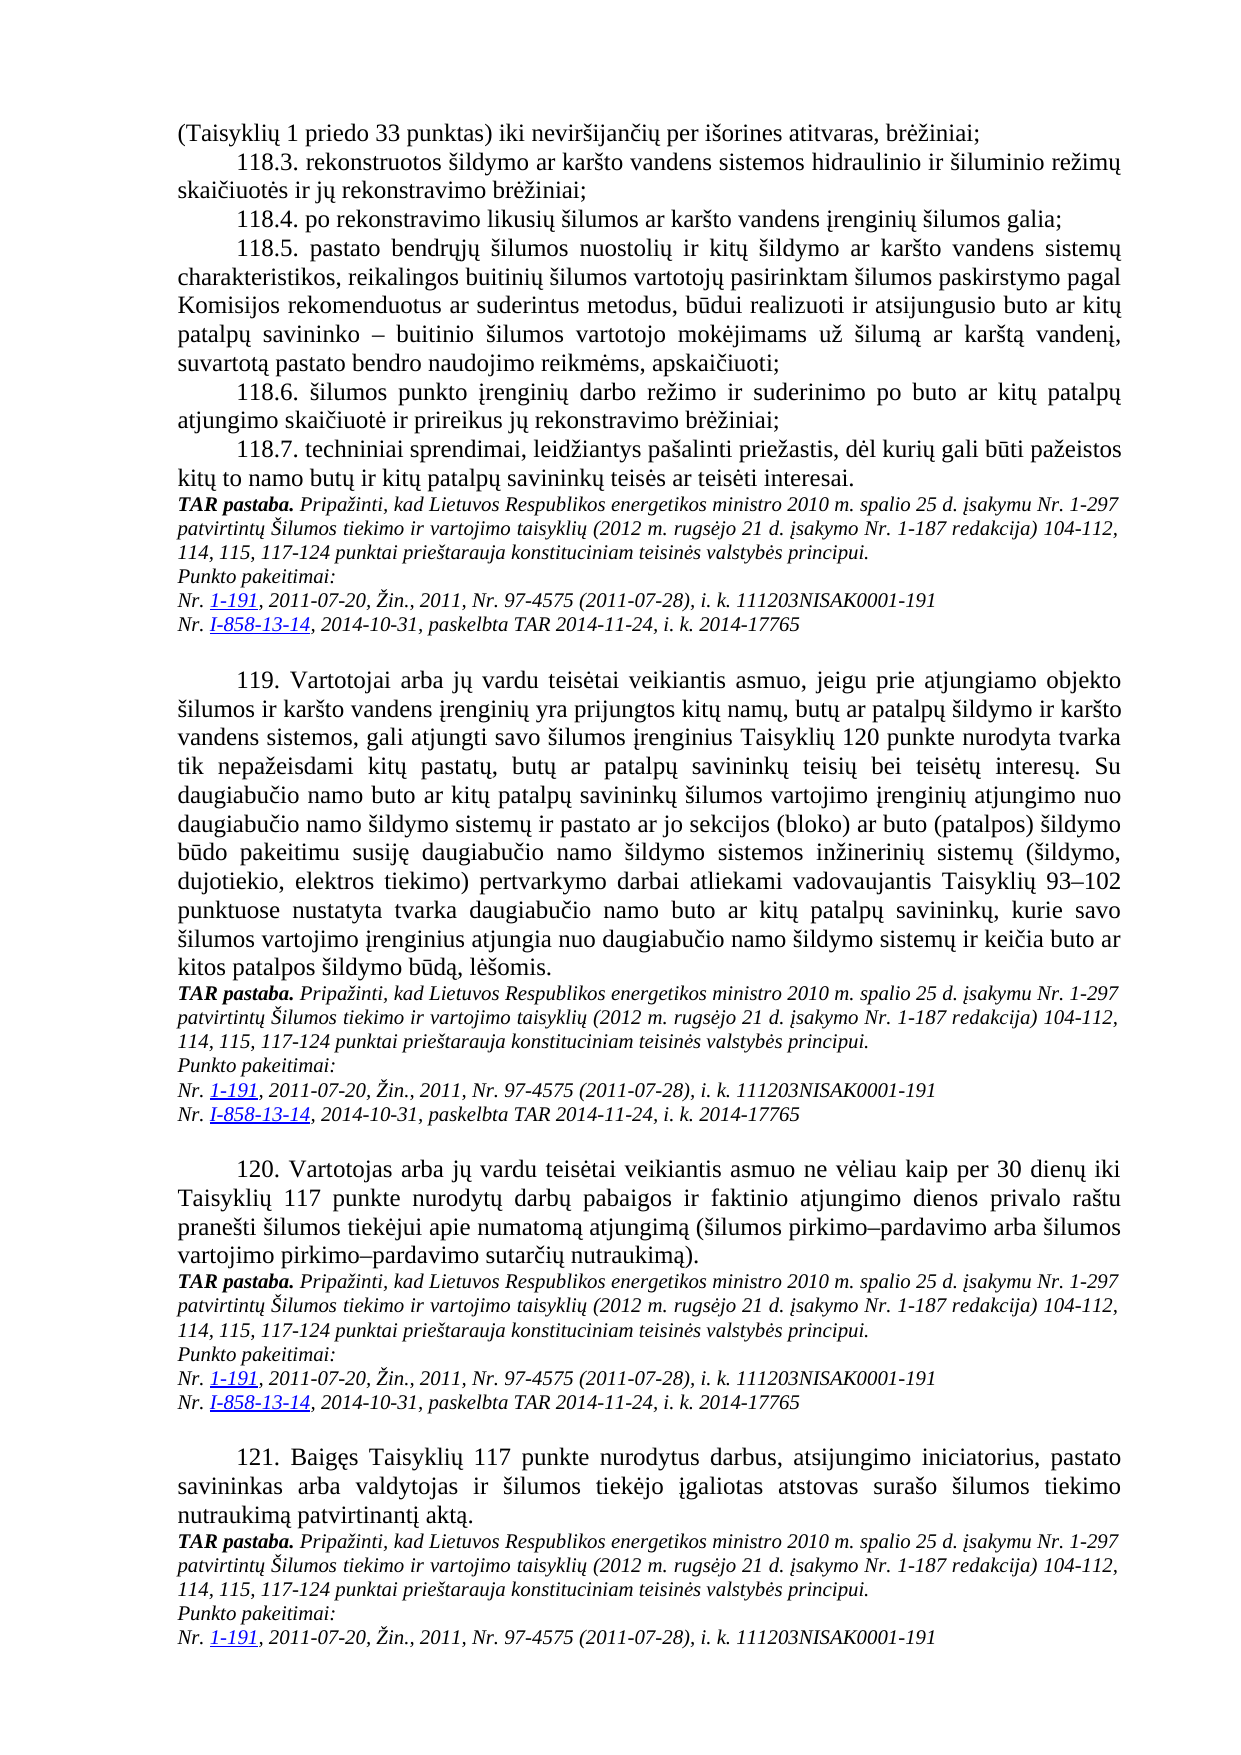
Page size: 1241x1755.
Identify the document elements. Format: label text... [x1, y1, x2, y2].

text (Taisyklių 1 priedo 33 punktas) iki neviršijančių per išorines atitvaras, brėžiniai; [177, 118, 1122, 147]
text Nr. 1-191, 2011-07-20, Žin., 2011, Nr. 97-4575 (2011-07-28), i. k. 111203NISAK0001-191 [177, 588, 1122, 612]
text TAR pastaba. Pripažinti, kad Lietuvos Respublikos energetikos ministro 2010 m. spalio 25 d. įsakymu Nr. 1-297 patvirtintų Šilumos tiekimo ir vartojimo taisyklių (2012 m. rugsėjo 21 d. įsakymo Nr. 1-187 redakcija) 104-112, 114, 115, 117-124 punktai prieštarauja konstituciniam teisinės valstybės principui. [177, 1529, 1122, 1601]
text Nr. I-858-13-14, 2014-10-31, paskelbta TAR 2014-11-24, i. k. 2014-17765 [177, 612, 1122, 636]
text TAR pastaba. Pripažinti, kad Lietuvos Respublikos energetikos ministro 2010 m. spalio 25 d. įsakymu Nr. 1-297 patvirtintų Šilumos tiekimo ir vartojimo taisyklių (2012 m. rugsėjo 21 d. įsakymo Nr. 1-187 redakcija) 104-112, 114, 115, 117-124 punktai prieštarauja konstituciniam teisinės valstybės principui. [177, 981, 1122, 1053]
text TAR pastaba. Pripažinti, kad Lietuvos Respublikos energetikos ministro 2010 m. spalio 25 d. įsakymu Nr. 1-297 patvirtintų Šilumos tiekimo ir vartojimo taisyklių (2012 m. rugsėjo 21 d. įsakymo Nr. 1-187 redakcija) 104-112, 114, 115, 117-124 punktai prieštarauja konstituciniam teisinės valstybės principui. [177, 492, 1122, 564]
text Punkto pakeitimai: [177, 1342, 1122, 1366]
text Nr. 1-191, 2011-07-20, Žin., 2011, Nr. 97-4575 (2011-07-28), i. k. 111203NISAK0001-191 [177, 1366, 1122, 1390]
text 118.6. šilumos punkto įrenginių darbo režimo ir suderinimo po buto ar kitų patalpų atjungimo skaičiuotė ir prireikus jų rekonstravimo brėžiniai; [177, 377, 1122, 434]
text 118.4. po rekonstravimo likusių šilumos ar karšto vandens įrenginių šilumos galia; [177, 204, 1122, 233]
text 118.5. pastato bendrųjų šilumos nuostolių ir kitų šildymo ar karšto vandens sistemų charakteristikos, reikalingos buitinių šilumos vartotojų pasirinktam šilumos paskirstymo pagal Komisijos rekomenduotus ar suderintus metodus, būdui realizuoti ir atsijungusio buto ar kitų patalpų savininko – buitinio šilumos vartotojo mokėjimams už šilumą ar karštą vandenį, suvartotą pastato bendro naudojimo reikmėms, apskaičiuoti; [177, 233, 1122, 377]
text TAR pastaba. Pripažinti, kad Lietuvos Respublikos energetikos ministro 2010 m. spalio 25 d. įsakymu Nr. 1-297 patvirtintų Šilumos tiekimo ir vartojimo taisyklių (2012 m. rugsėjo 21 d. įsakymo Nr. 1-187 redakcija) 104-112, 114, 115, 117-124 punktai prieštarauja konstituciniam teisinės valstybės principui. [177, 1269, 1122, 1342]
text Nr. 1-191, 2011-07-20, Žin., 2011, Nr. 97-4575 (2011-07-28), i. k. 111203NISAK0001-191 [177, 1077, 1122, 1102]
text 119. Vartotojai arba jų vardu teisėtai veikiantis asmuo, jeigu prie atjungiamo objekto šilumos ir karšto vandens įrenginių yra prijungtos kitų namų, butų ar patalpų šildymo ir karšto vandens sistemos, gali atjungti savo šilumos įrenginius Taisyklių 120 punkte nurodyta tvarka tik nepažeisdami kitų pastatų, butų ar patalpų savininkų teisių bei teisėtų interesų. Su daugiabučio namo buto ar kitų patalpų savininkų šilumos vartojimo įrenginių atjungimo nuo daugiabučio namo šildymo sistemų ir pastato ar jo sekcijos (bloko) ar buto (patalpos) šildymo būdo pakeitimu susiję daugiabučio namo šildymo sistemos inžinerinių sistemų (šildymo, dujotiekio, elektros tiekimo) pertvarkymo darbai atliekami vadovaujantis Taisyklių 93–102 punktuose nustatyta tvarka daugiabučio namo buto ar kitų patalpų savininkų, kurie savo šilumos vartojimo įrenginius atjungia nuo daugiabučio namo šildymo sistemų ir keičia buto ar kitos patalpos šildymo būdą, lėšomis. [177, 665, 1122, 981]
text Punkto pakeitimai: [177, 1053, 1122, 1077]
text 118.7. techniniai sprendimai, leidžiantys pašalinti priežastis, dėl kurių gali būti pažeistos kitų to namo butų ir kitų patalpų savininkų teisės ar teisėti interesai. [177, 434, 1122, 492]
text 121. Baigęs Taisyklių 117 punkte nurodytus darbus, atsijungimo iniciatorius, pastato savininkas arba valdytojas ir šilumos tiekėjo įgaliotas atstovas surašo šilumos tiekimo nutraukimą patvirtinantį aktą. [177, 1442, 1122, 1529]
text Nr. I-858-13-14, 2014-10-31, paskelbta TAR 2014-11-24, i. k. 2014-17765 [177, 1390, 1122, 1414]
text Nr. 1-191, 2011-07-20, Žin., 2011, Nr. 97-4575 (2011-07-28), i. k. 111203NISAK0001-191 [177, 1625, 1122, 1649]
text Punkto pakeitimai: [177, 564, 1122, 588]
text 120. Vartotojas arba jų vardu teisėtai veikiantis asmuo ne vėliau kaip per 30 dienų iki Taisyklių 117 punkte nurodytų darbų pabaigos ir faktinio atjungimo dienos privalo raštu pranešti šilumos tiekėjui apie numatomą atjungimą (šilumos pirkimo–pardavimo arba šilumos vartojimo pirkimo–pardavimo sutarčių nutraukimą). [177, 1154, 1122, 1269]
text 118.3. rekonstruotos šildymo ar karšto vandens sistemos hidraulinio ir šiluminio režimų skaičiuotės ir jų rekonstravimo brėžiniai; [177, 147, 1122, 204]
text Nr. I-858-13-14, 2014-10-31, paskelbta TAR 2014-11-24, i. k. 2014-17765 [177, 1102, 1122, 1126]
text Punkto pakeitimai: [177, 1601, 1122, 1625]
